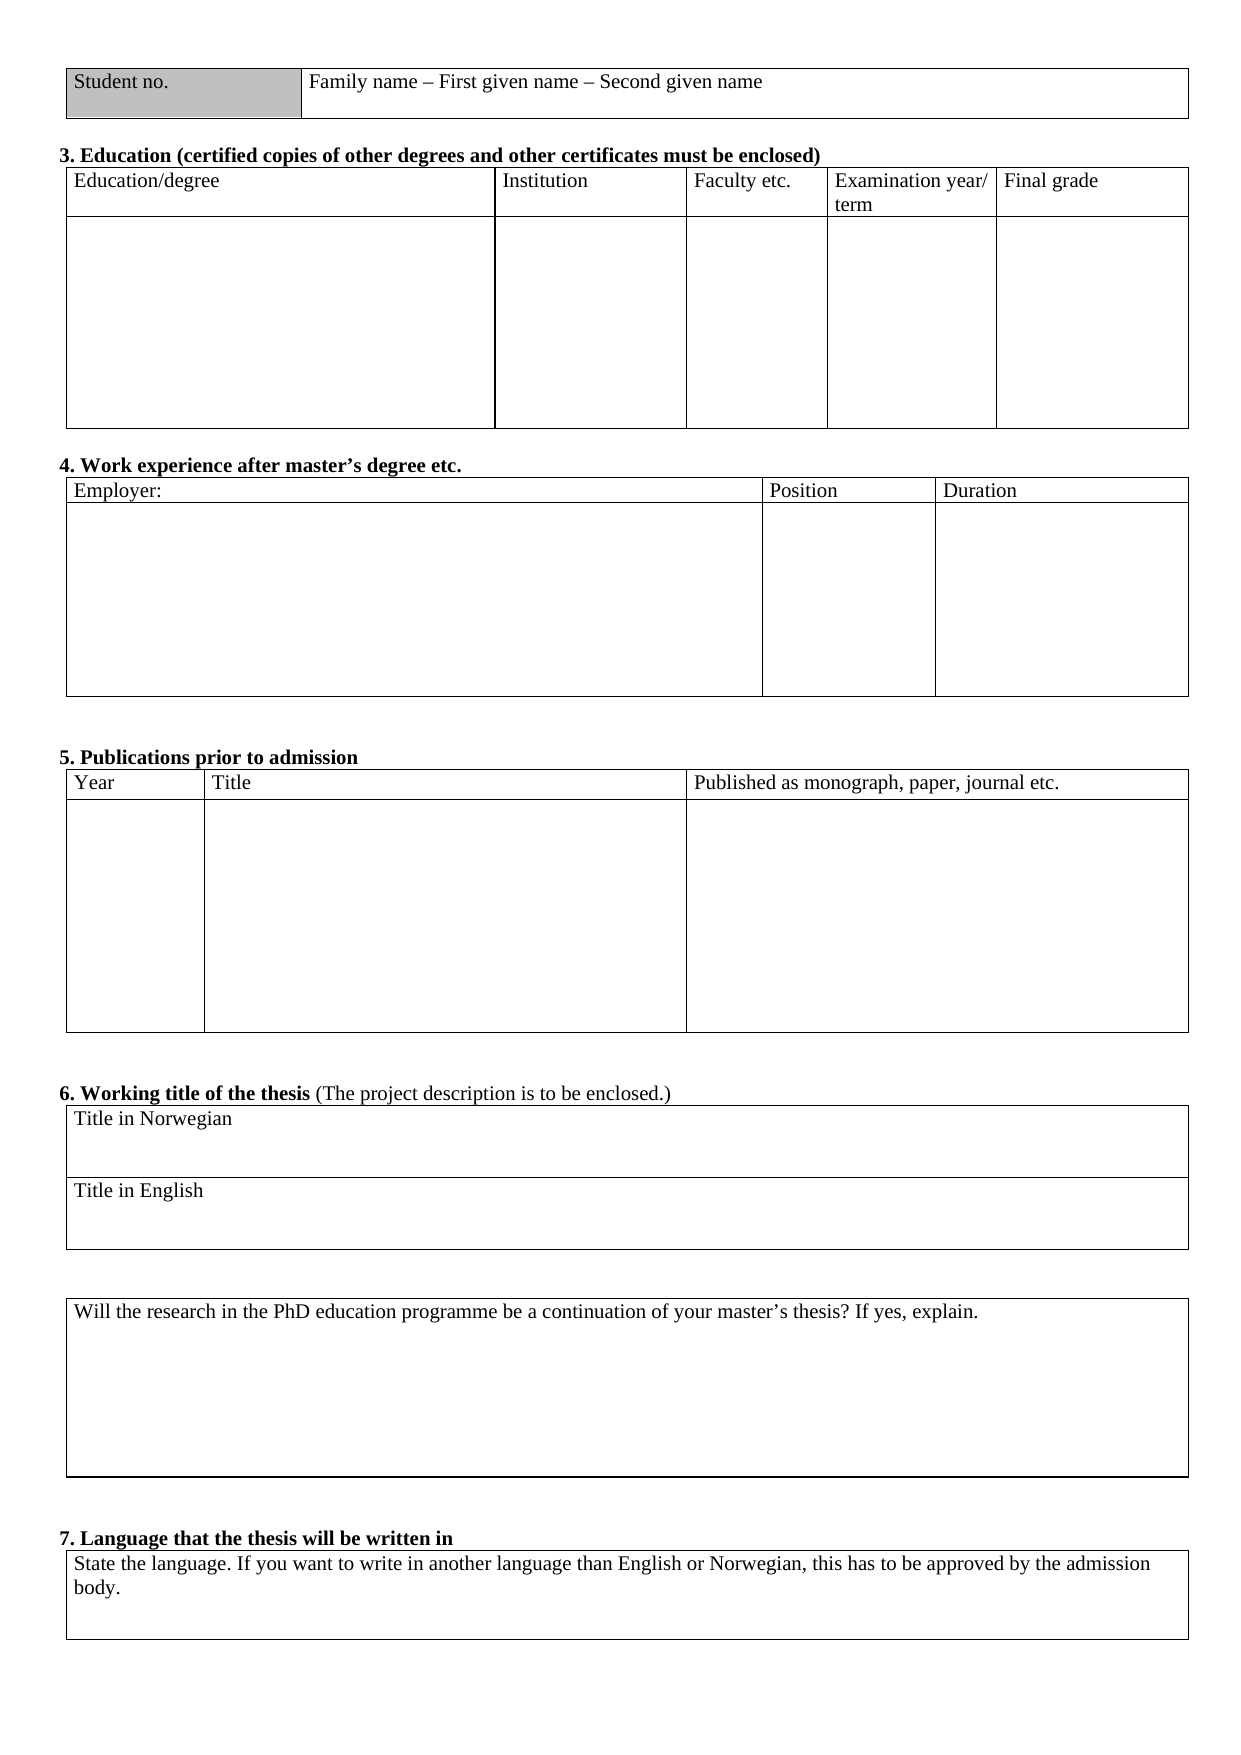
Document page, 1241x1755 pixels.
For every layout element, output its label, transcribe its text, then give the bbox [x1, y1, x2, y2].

table_header Final grade [997, 168, 1188, 216]
table_header Education/degree [67, 168, 494, 216]
table_cell [687, 800, 1188, 1032]
table_header Faculty etc. [687, 168, 827, 216]
table_cell [997, 217, 1188, 428]
table_cell [67, 503, 762, 696]
table_cell [205, 800, 686, 1032]
text 4. Work experience after master’s degree etc. [59, 453, 1166, 477]
text 3. Education (certified copies of other degrees and other certificates must be enclosed) [59, 143, 1166, 167]
table_header Examination year/ term [828, 168, 996, 216]
table_cell [763, 503, 935, 696]
table_cell [496, 217, 686, 428]
table_cell [936, 503, 1188, 696]
table_header Published as monograph, paper, journal etc. [687, 770, 1188, 798]
table_header Institution [496, 168, 686, 216]
table_header Family name – First given name – Second given name [302, 69, 1188, 117]
table_cell [828, 217, 996, 428]
table_header Will the research in the PhD education programme be a continuation of your master’s thesis? If yes, explain. [67, 1299, 1188, 1468]
text 5. Publications prior to admission [59, 745, 1166, 769]
table_cell [687, 217, 827, 428]
table_cell Title in English [67, 1178, 1188, 1249]
table_cell [67, 1468, 1188, 1476]
table_header Duration [936, 478, 1188, 502]
table_cell [67, 217, 494, 428]
table_header Employer: [67, 478, 762, 502]
table_header Title in Norwegian [67, 1106, 1188, 1177]
table_header Year [67, 770, 204, 798]
table_header Student no. [67, 69, 301, 117]
table_cell [67, 800, 204, 1032]
table_header Title [205, 770, 686, 798]
table_header Position [763, 478, 935, 502]
table_header State the language. If you want to write in another language than English or Norwegian, this has to be approved by the admission body. [67, 1551, 1188, 1639]
text 7. Language that the thesis will be written in [59, 1526, 1166, 1550]
text 6. Working title of the thesis (The project description is to be enclosed.) [59, 1081, 1166, 1105]
